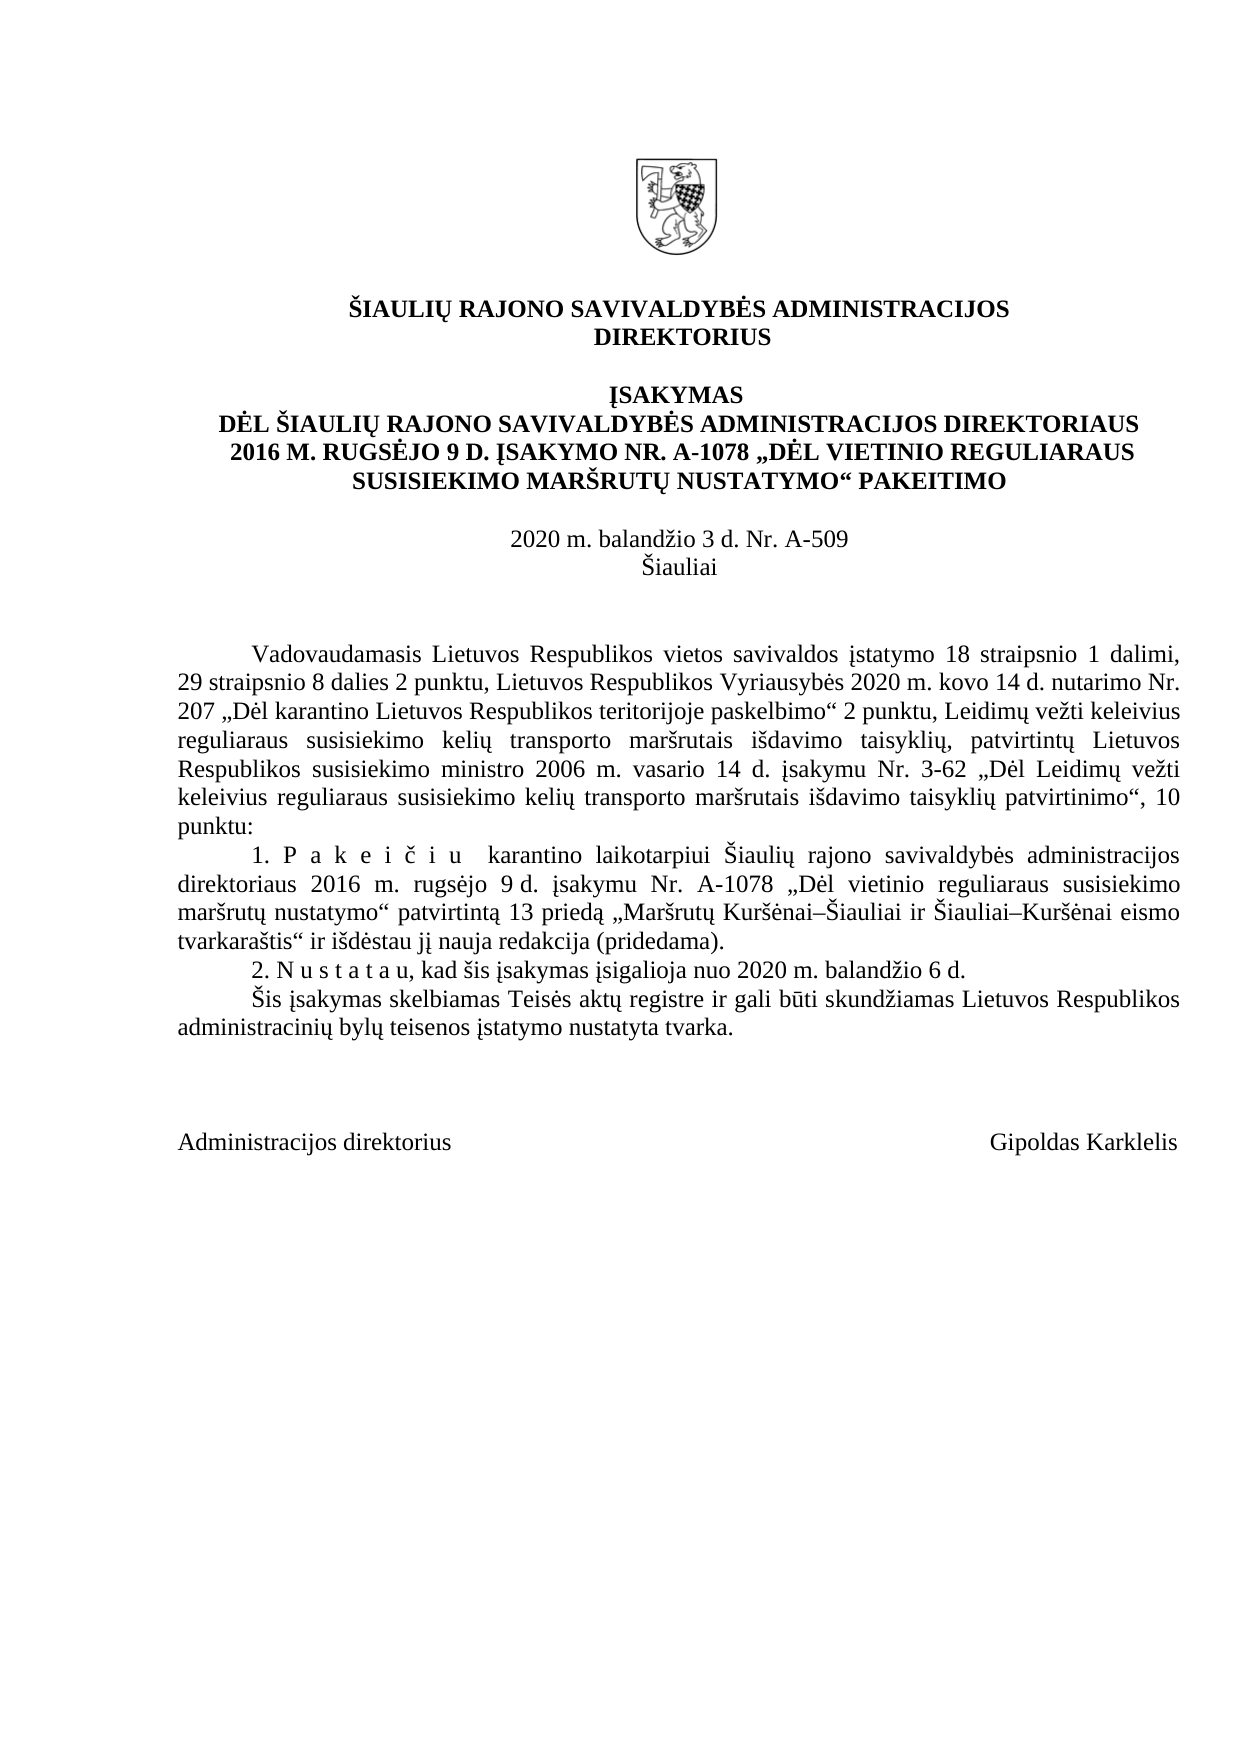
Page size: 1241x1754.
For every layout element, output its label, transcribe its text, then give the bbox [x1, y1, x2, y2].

text Šis įsakymas skelbiamas Teisės aktų registre ir gali būti skundžiamas Lietuvos Respublikos administracinių bylų teisenos įstatymo nustatyta tvarka. [177, 984, 1181, 1041]
text DIREKTORIUS [184, 322, 1181, 351]
text ŠIAULIŲ RAJONO SAVIVALDYBĖS ADMINISTRACIJOS [177, 294, 1181, 322]
text 2. N u s t a t a u, kad šis įsakymas įsigalioja nuo 2020 m. balandžio 6 d. [251, 955, 1181, 984]
text Šiauliai [177, 552, 1181, 581]
text 2020 m. balandžio 3 d. Nr. A-509 [177, 524, 1181, 552]
text 2016 M. RUGSĖJO 9 D. ĮSAKYMO NR. A-1078 „DĖL VIETINIO REGULIARAUS SUSISIEKIMO MARŠRUTŲ NUSTATYMO“ PAKEITIMO [177, 437, 1181, 495]
text ĮSAKYMAS [177, 380, 1181, 409]
text Vadovaudamasis Lietuvos Respublikos vietos savivaldos įstatymo 18 straipsnio 1 dalimi, 29 straipsnio 8 dalies 2 punktu, Lietuvos Respublikos Vyriausybės 2020 m. kovo 14 d. nutarimo Nr. 207 „Dėl karantino Lietuvos Respublikos teritorijoje paskelbimo“ 2 punktu, Leidimų vežti keleivius reguliaraus susisiekimo kelių transporto maršrutais išdavimo taisyklių, patvirtintų Lietuvos Respublikos susisiekimo ministro 2006 m. vasario 14 d. įsakymu Nr. 3-62 „Dėl Leidimų vežti keleivius reguliaraus susisiekimo kelių transporto maršrutais išdavimo taisyklių patvirtinimo“, 10 punktu: [177, 639, 1181, 840]
text Administracijos direktorius Gipoldas Karklelis [177, 1127, 1181, 1156]
text 1. P a k e i č i u karantino laikotarpiui Šiaulių rajono savivaldybės administracijos direktoriaus 2016 m. rugsėjo 9 d. įsakymu Nr. A-1078 „Dėl vietinio reguliaraus susisiekimo maršrutų nustatymo“ patvirtintą 13 priedą „Maršrutų Kuršėnai–Šiauliai ir Šiauliai–Kuršėnai eismo tvarkaraštis“ ir išdėstau jį nauja redakcija (pridedama). [177, 840, 1181, 955]
text DĖL ŠIAULIŲ RAJONO SAVIVALDYBĖS ADMINISTRACIJOS DIREKTORIAUS [177, 409, 1181, 437]
